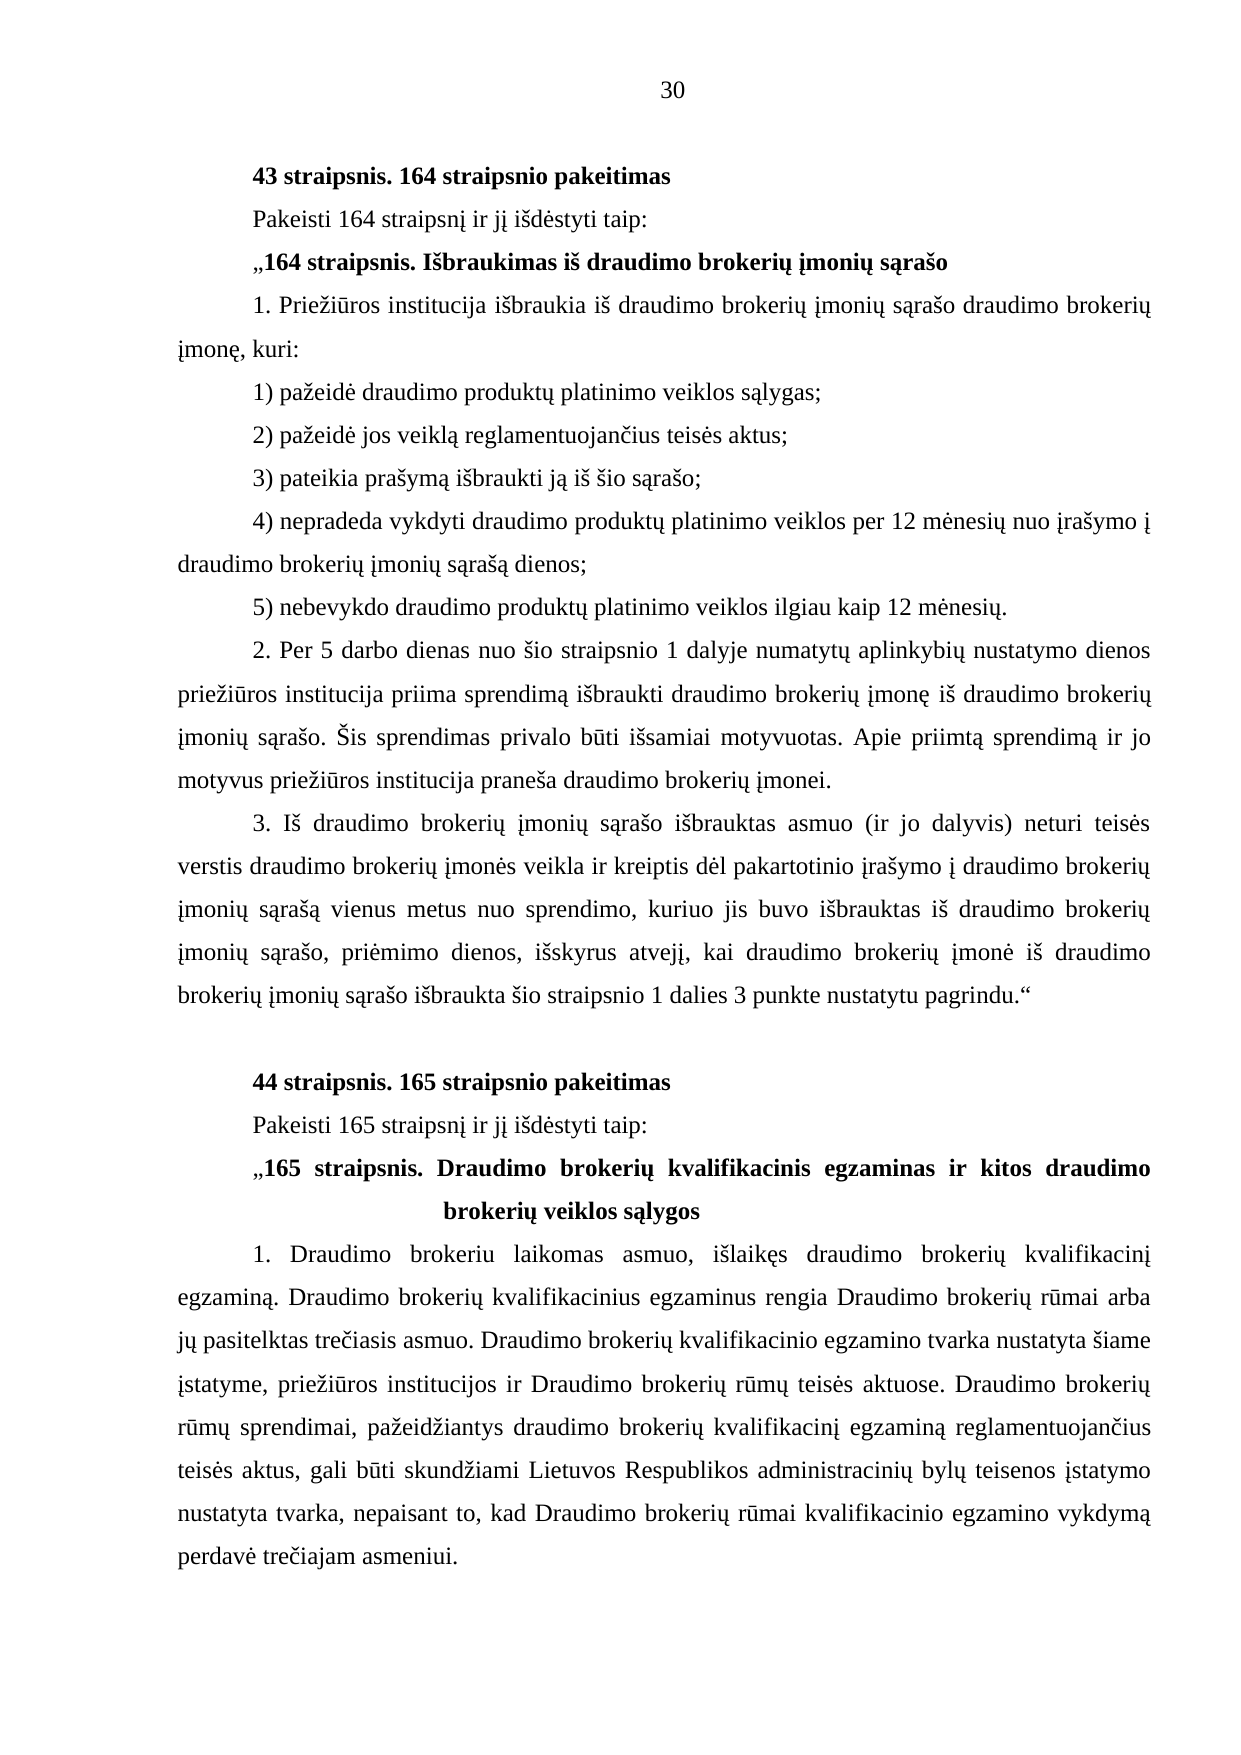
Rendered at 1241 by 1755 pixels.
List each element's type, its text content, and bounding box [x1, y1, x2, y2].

text 5) nebevykdo draudimo produktų platinimo veiklos ilgiau kaip 12 mėnesių. [177, 592, 1152, 621]
text 4) nepradeda vykdyti draudimo produktų platinimo veiklos per 12 mėnesių nuo įrašymo į draudimo brokerių įmonių sąrašą dienos; [177, 506, 1152, 578]
text 1. Draudimo brokeriu laikomas asmuo, išlaikęs draudimo brokerių kvalifikacinį egzaminą. Draudimo brokerių kvalifikacinius egzaminus rengia Draudimo brokerių rūmai arba jų pasitelktas trečiasis asmuo. Draudimo brokerių kvalifikacinio egzamino tvarka nustatyta šiame įstatyme, priežiūros institucijos ir Draudimo brokerių rūmų teisės aktuose. Draudimo brokerių rūmų sprendimai, pažeidžiantys draudimo brokerių kvalifikacinį egzaminą reglamentuojančius teisės aktus, gali būti skundžiami Lietuvos Respublikos administracinių bylų teisenos įstatymo nustatyta tvarka, nepaisant to, kad Draudimo brokerių rūmai kvalifikacinio egzamino vykdymą perdavė trečiajam asmeniui. [177, 1239, 1152, 1570]
text 3. Iš draudimo brokerių įmonių sąrašo išbrauktas asmuo (ir jo dalyvis) neturi teisės verstis draudimo brokerių įmonės veikla ir kreiptis dėl pakartotinio įrašymo į draudimo brokerių įmonių sąrašą vienus metus nuo sprendimo, kuriuo jis buvo išbrauktas iš draudimo brokerių įmonių sąrašo, priėmimo dienos, išskyrus atvejį, kai draudimo brokerių įmonė iš draudimo brokerių įmonių sąrašo išbraukta šio straipsnio 1 dalies 3 punkte nustatytu pagrindu.“ [177, 808, 1152, 1009]
text 1) pažeidė draudimo produktų platinimo veiklos sąlygas; [177, 377, 1152, 406]
text 2) pažeidė jos veiklą reglamentuojančius teisės aktus; [177, 420, 1152, 449]
text „164 straipsnis. Išbraukimas iš draudimo brokerių įmonių sąrašo [177, 247, 1152, 276]
text 3) pateikia prašymą išbraukti ją iš šio sąrašo; [177, 463, 1152, 492]
text Pakeisti 164 straipsnį ir jį išdėstyti taip: [177, 204, 1152, 233]
text 2. Per 5 darbo dienas nuo šio straipsnio 1 dalyje numatytų aplinkybių nustatymo dienos priežiūros institucija priima sprendimą išbraukti draudimo brokerių įmonę iš draudimo brokerių įmonių sąrašo. Šis sprendimas privalo būti išsamiai motyvuotas. Apie priimtą sprendimą ir jo motyvus priežiūros institucija praneša draudimo brokerių įmonei. [177, 636, 1152, 794]
text 1. Priežiūros institucija išbraukia iš draudimo brokerių įmonių sąrašo draudimo brokerių įmonę, kuri: [177, 291, 1152, 362]
text 43 straipsnis. 164 straipsnio pakeitimas [177, 161, 1152, 190]
text 44 straipsnis. 165 straipsnio pakeitimas [177, 1067, 1152, 1096]
text Pakeisti 165 straipsnį ir jį išdėstyti taip: [177, 1110, 1152, 1139]
text „165 straipsnis. Draudimo brokerių kvalifikacinis egzaminas ir kitos draudimo brokerių veiklos sąlygos [252, 1153, 1152, 1225]
